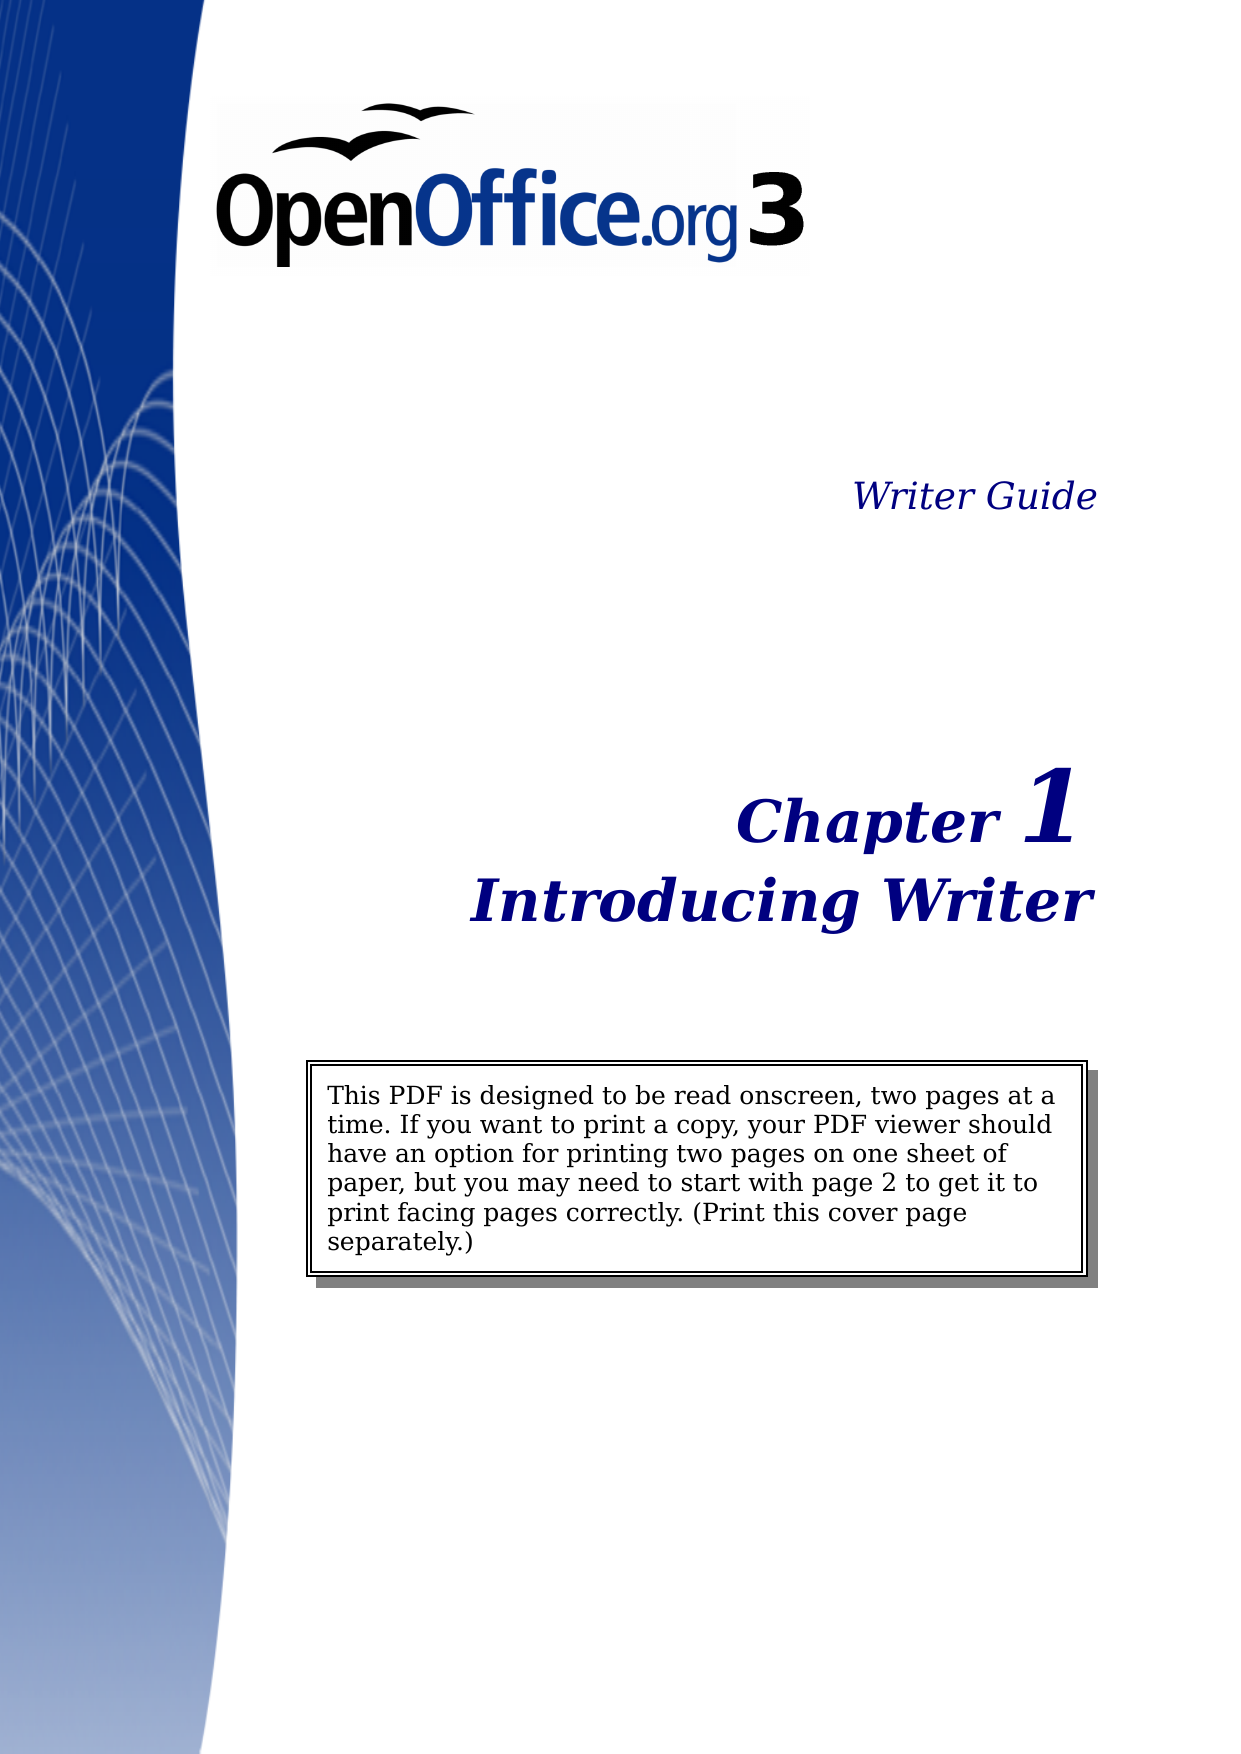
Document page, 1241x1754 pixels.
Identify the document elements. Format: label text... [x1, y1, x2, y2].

text Writer Guide [249, 474, 1098, 518]
subtitle Chapter 1 Introducing Writer [249, 749, 1098, 935]
picture [0, 0, 811, 1754]
text This PDF is designed to be read onscreen, two pages at a time. If you want to print a copy, your PDF viewer should have an option for printing two pages on one sheet of paper, but you may need to start with page 2 to get it to print facing pages correctly. (Print this cover page separately.) [308, 1062, 1086, 1275]
